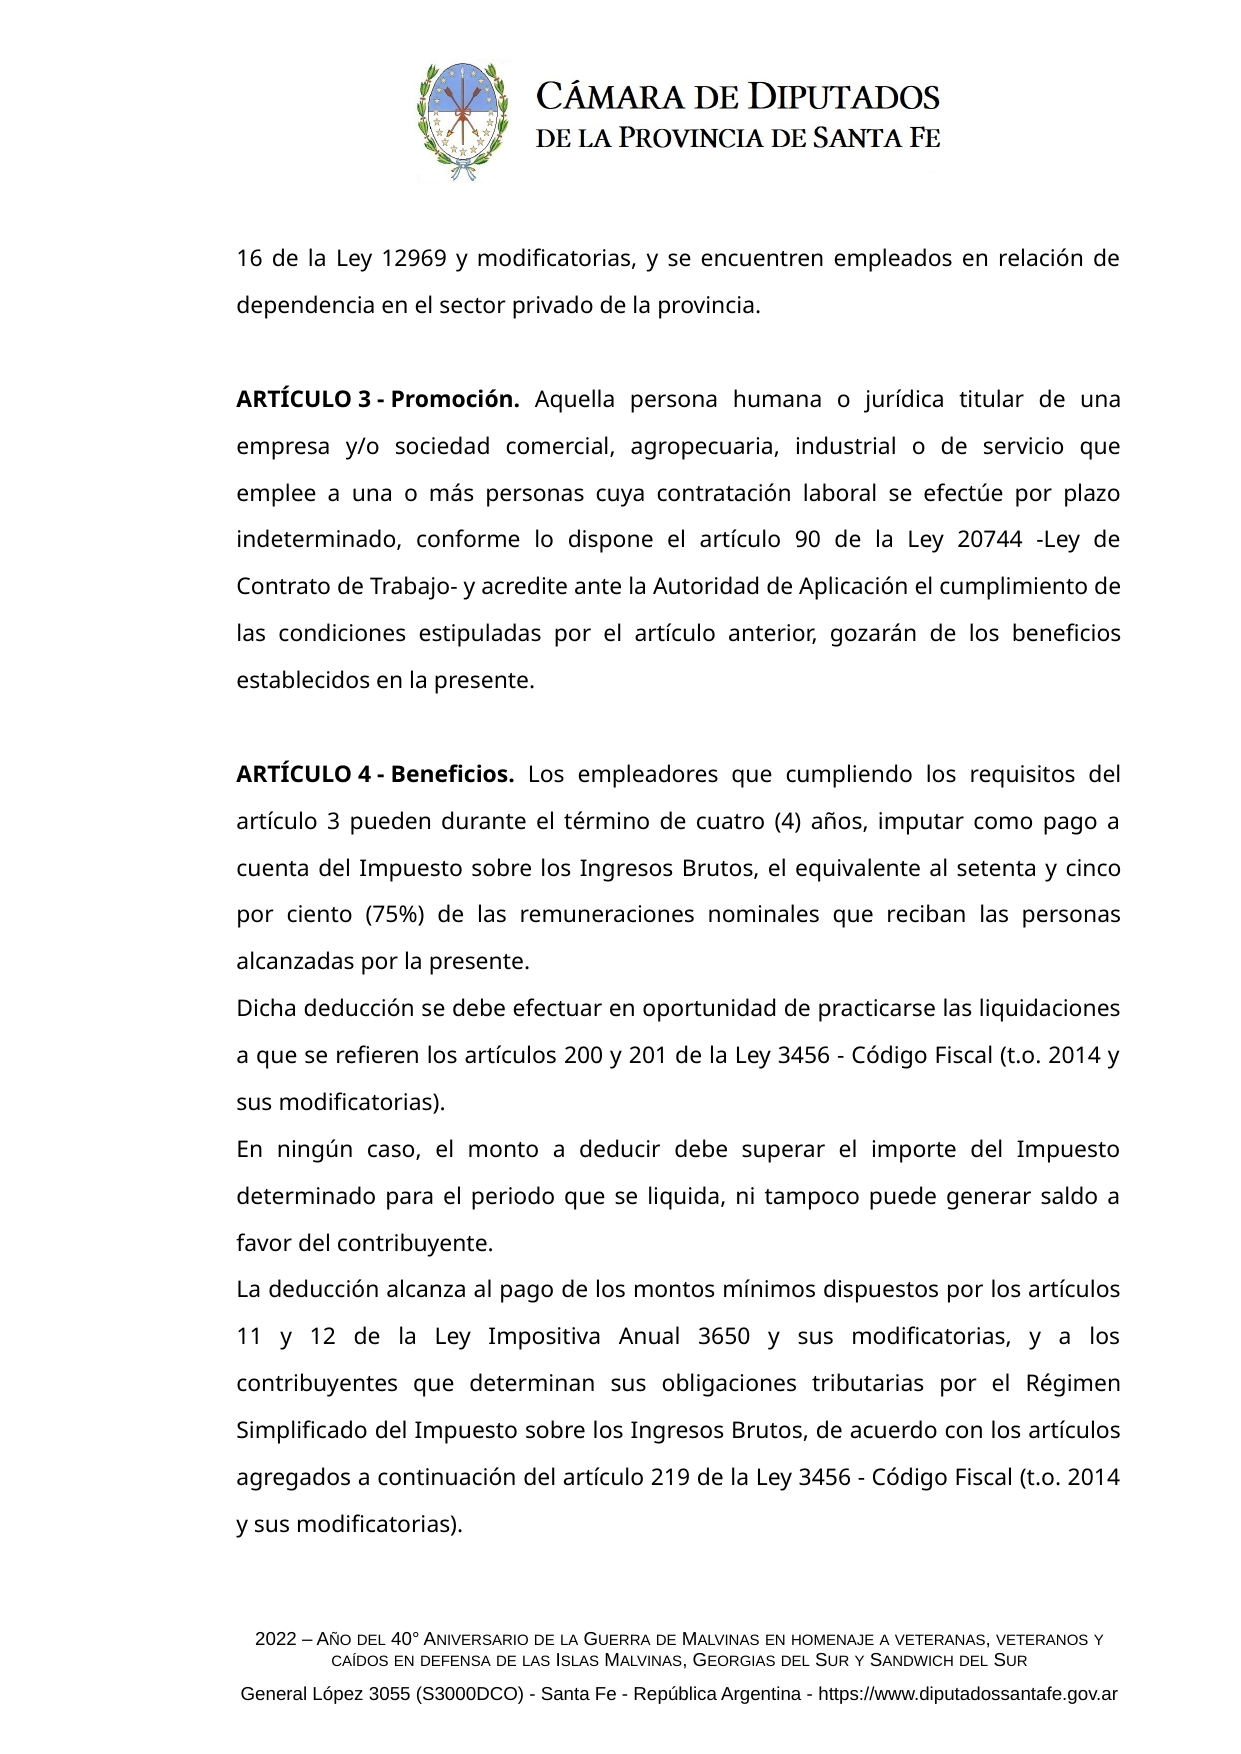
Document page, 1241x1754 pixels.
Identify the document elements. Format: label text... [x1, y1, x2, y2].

list 16 de la Ley 12969 y modificatorias, y se encuentren empleados en relación de dependencia en el sector privado de la provincia. [236, 242, 1122, 320]
list Promoción. Aquella persona humana o jurídica titular de una empresa y/o sociedad comercial, agropecuaria, industrial o de servicio que emplee a una o más personas cuya contratación laboral se efectúe por plazo indeterminado, conforme lo dispone el artículo 90 de la Ley 20744 -Ley de Contrato de Trabajo- y acredite ante la Autoridad de Aplicación el cumplimiento de las condiciones estipuladas por el artículo anterior, gozarán de los beneficios establecidos en la presente. [236, 383, 1122, 695]
list Beneficios. Los empleadores que cumpliendo los requisitos del artículo 3 pueden durante el término de cuatro (4) años, imputar como pago a cuenta del Impuesto sobre los Ingresos Brutos, el equivalente al setenta y cinco por ciento (75%) de las remuneraciones nominales que reciban las personas alcanzadas por la presente. [236, 758, 1122, 977]
text La deducción alcanza al pago de los montos mínimos dispuestos por los artículos 11 y 12 de la Ley Impositiva Anual 3650 y sus modificatorias, y a los contribuyentes que determinan sus obligaciones tributarias por el Régimen Simplificado del Impuesto sobre los Ingresos Brutos, de acuerdo con los artículos agregados a continuación del artículo 219 de la Ley 3456 - Código Fiscal (t.o. 2014 y sus modificatorias). [236, 1273, 1122, 1539]
text En ningún caso, el monto a deducir debe superar el importe del Impuesto determinado para el periodo que se liquida, ni tampoco puede generar saldo a favor del contribuyente. [236, 1133, 1122, 1258]
text Dicha deducción se debe efectuar en oportunidad de practicarse las liquidaciones a que se refieren los artículos 200 y 201 de la Ley 3456 - Código Fiscal (t.o. 2014 y sus modificatorias). [236, 992, 1122, 1117]
picture [413, 59, 945, 183]
